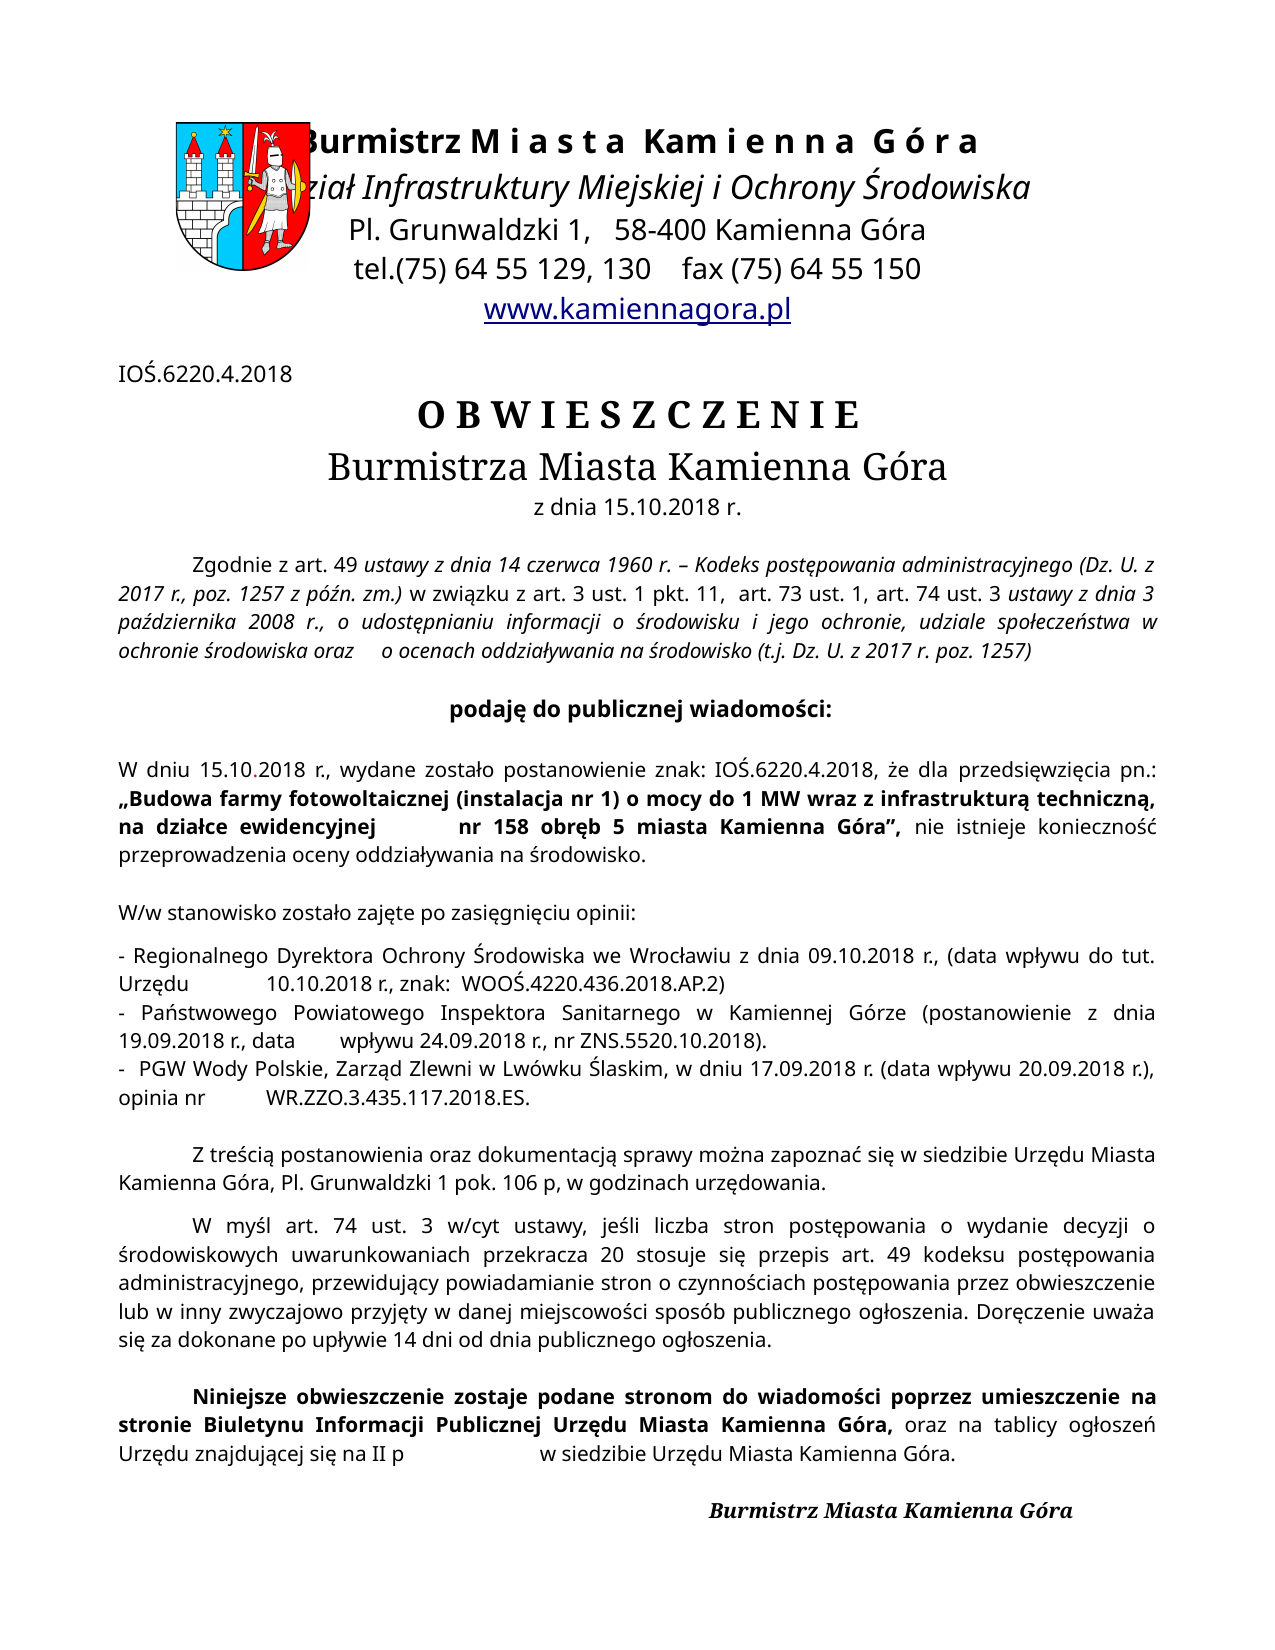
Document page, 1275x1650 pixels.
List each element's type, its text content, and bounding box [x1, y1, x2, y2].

text - Regionalnego Dyrektora Ochrony Środowiska we Wrocławiu z dnia 09.10.2018 r., (data wpływu do tut. Urzędu 10.10.2018 r., znak: WOOŚ.4220.436.2018.AP.2) [118, 941, 1157, 998]
text Zgodnie z art. 49 ustawy z dnia 14 czerwca 1960 r. – Kodeks postępowania administracyjnego (Dz. U. z 2017 r., poz. 1257 z późn. zm.) w związku z art. 3 ust. 1 pkt. 11, art. 73 ust. 1, art. 74 ust. 3 ustawy z dnia 3 października 2008 r., o udostępnianiu informacji o środowisku i jego ochronie, udziale społeczeństwa w ochronie środowiska oraz o ocenach oddziaływania na środowisko (t.j. Dz. U. z 2017 r. poz. 1257) [118, 551, 1157, 664]
text W/w stanowisko zostało zajęte po zasięgnięciu opinii: [118, 898, 1157, 926]
text Z treścią postanowienia oraz dokumentacją sprawy można zapoznać się w siedzibie Urzędu Miasta Kamienna Góra, Pl. Grunwaldzki 1 pok. 106 p, w godzinach urzędowania. [118, 1140, 1157, 1197]
text Burmistrza Miasta Kamienna Góra [118, 440, 1157, 491]
text Burmistrz Miasta Kamienna Góra [118, 1496, 1157, 1524]
text IOŚ.6220.4.2018 [118, 357, 1157, 389]
text z dnia 15.10.2018 r. [118, 491, 1157, 522]
text W dniu 15.10.2018 r., wydane zostało postanowienie znak: IOŚ.6220.4.2018, że dla przedsięwzięcia pn.: „Budowa farmy fotowoltaicznej (instalacja nr 1) o mocy do 1 MW wraz z infrastrukturą techniczną, na działce ewidencyjnej nr 158 obręb 5 miasta Kamienna Góra”, nie istnieje konieczność przeprowadzenia oceny oddziaływania na środowisko. [118, 755, 1157, 869]
text Niniejsze obwieszczenie zostaje podane stronom do wiadomości poprzez umieszczenie na stronie Biuletynu Informacji Publicznej Urzędu Miasta Kamienna Góra, oraz na tablicy ogłoszeń Urzędu znajdującej się na II p w siedzibie Urzędu Miasta Kamienna Góra. [118, 1382, 1157, 1467]
text - Państwowego Powiatowego Inspektora Sanitarnego w Kamiennej Górze (postanowienie z dnia 19.09.2018 r., data wpływu 24.09.2018 r., nr ZNS.5520.10.2018). [118, 998, 1157, 1054]
text W myśl art. 74 ust. 3 w/cyt ustawy, jeśli liczba stron postępowania o wydanie decyzji o środowiskowych uwarunkowaniach przekracza 20 stosuje się przepis art. 49 kodeksu postępowania administracyjnego, przewidujący powiadamianie stron o czynnościach postępowania przez obwieszczenie lub w inny zwyczajowo przyjęty w danej miejscowości sposób publicznego ogłoszenia. Doręczenie uważa się za dokonane po upływie 14 dni od dnia publicznego ogłoszenia. [118, 1212, 1157, 1354]
text O B W I E S Z C Z E N I E [118, 389, 1157, 440]
text - PGW Wody Polskie, Zarząd Zlewni w Lwówku Ślaskim, w dniu 17.09.2018 r. (data wpływu 20.09.2018 r.), opinia nr WR.ZZO.3.435.117.2018.ES. [118, 1054, 1157, 1111]
text podaję do publicznej wiadomości: [118, 693, 1157, 724]
